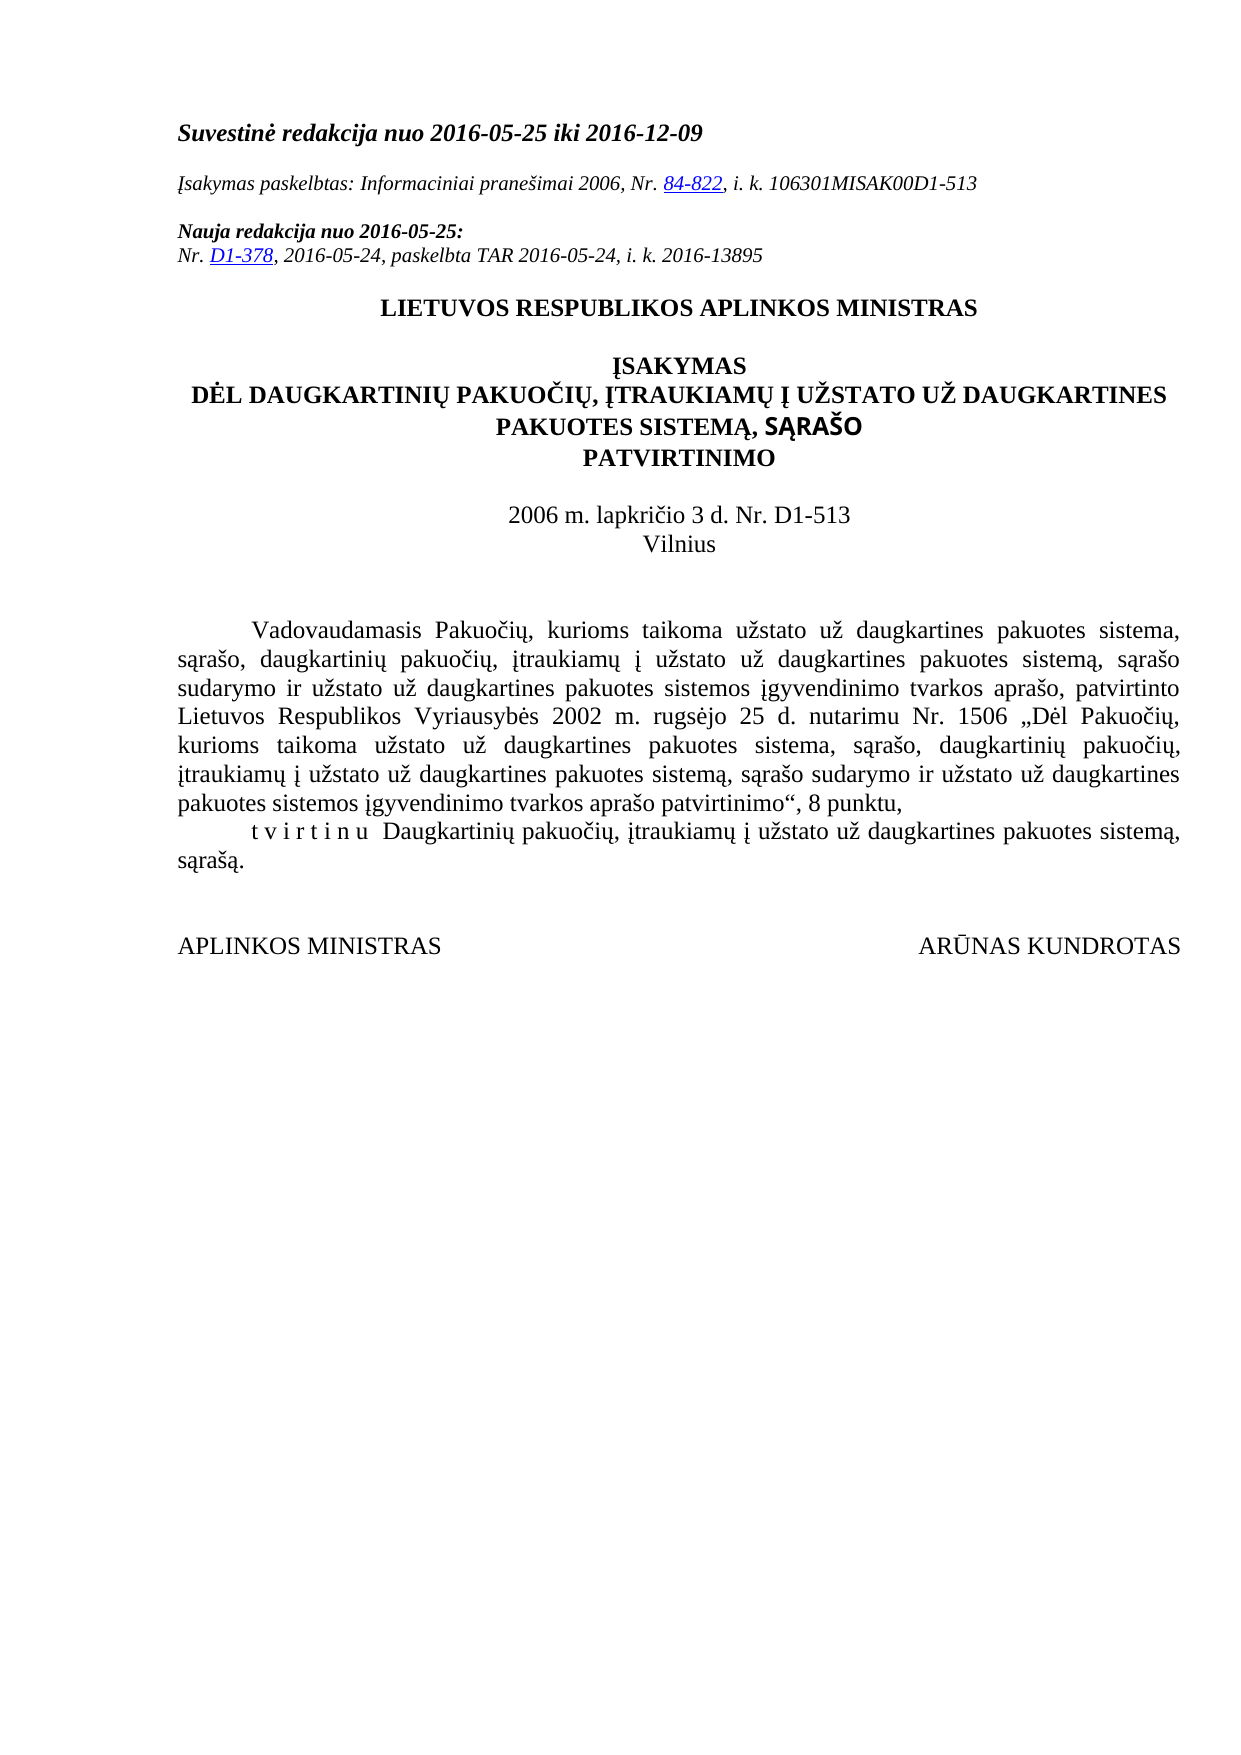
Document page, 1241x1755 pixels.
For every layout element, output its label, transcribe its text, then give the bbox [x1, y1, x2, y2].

text Nr. D1-378, 2016-05-24, paskelbta TAR 2016-05-24, i. k. 2016-13895 [177, 243, 1181, 267]
text Įsakymas paskelbtas: Informaciniai pranešimai 2006, Nr. 84-822, i. k. 106301MISAK00D1-513 [177, 171, 1181, 195]
text tvirtinu Daugkartinių pakuočių, įtraukiamų į užstato už daugkartines pakuotes sistemą, sąrašą. [177, 816, 1181, 874]
text DĖL DAUGKARTINIŲ PAKUOČIŲ, ĮTRAUKIAMŲ Į UŽSTATO UŽ DAUGKARTINES PAKUOTES SISTEMĄ, sąrašo [177, 380, 1181, 443]
text LIETUVOS RESPUBLIKOS APLINKOS MINISTRAS [177, 293, 1181, 322]
text Nauja redakcija nuo 2016-05-25: [177, 219, 1181, 243]
text Vadovaudamasis Pakuočių, kurioms taikoma užstato už daugkartines pakuotes sistema, sąrašo, daugkartinių pakuočių, įtraukiamų į užstato už daugkartines pakuotes sistemą, sąrašo sudarymo ir užstato už daugkartines pakuotes sistemos įgyvendinimo tvarkos aprašo, patvirtinto Lietuvos Respublikos Vyriausybės 2002 m. rugsėjo 25 d. nutarimu Nr. 1506 „Dėl Pakuočių, kurioms taikoma užstato už daugkartines pakuotes sistema, sąrašo, daugkartinių pakuočių, įtraukiamų į užstato už daugkartines pakuotes sistemą, sąrašo sudarymo ir užstato už daugkartines pakuotes sistemos įgyvendinimo tvarkos aprašo patvirtinimo“, 8 punktu, [177, 615, 1181, 816]
text Vilnius [177, 529, 1181, 558]
text ĮSAKYMAS [177, 351, 1181, 380]
text 2006 m. lapkričio 3 d. Nr. D1-513 [177, 500, 1181, 529]
text PATVIRTINIMO [177, 443, 1181, 471]
text Suvestinė redakcija nuo 2016-05-25 iki 2016-12-09 [177, 118, 1181, 147]
text APLINKOS MINISTRAS ARŪNAS KUNDROTAS [177, 931, 1181, 960]
